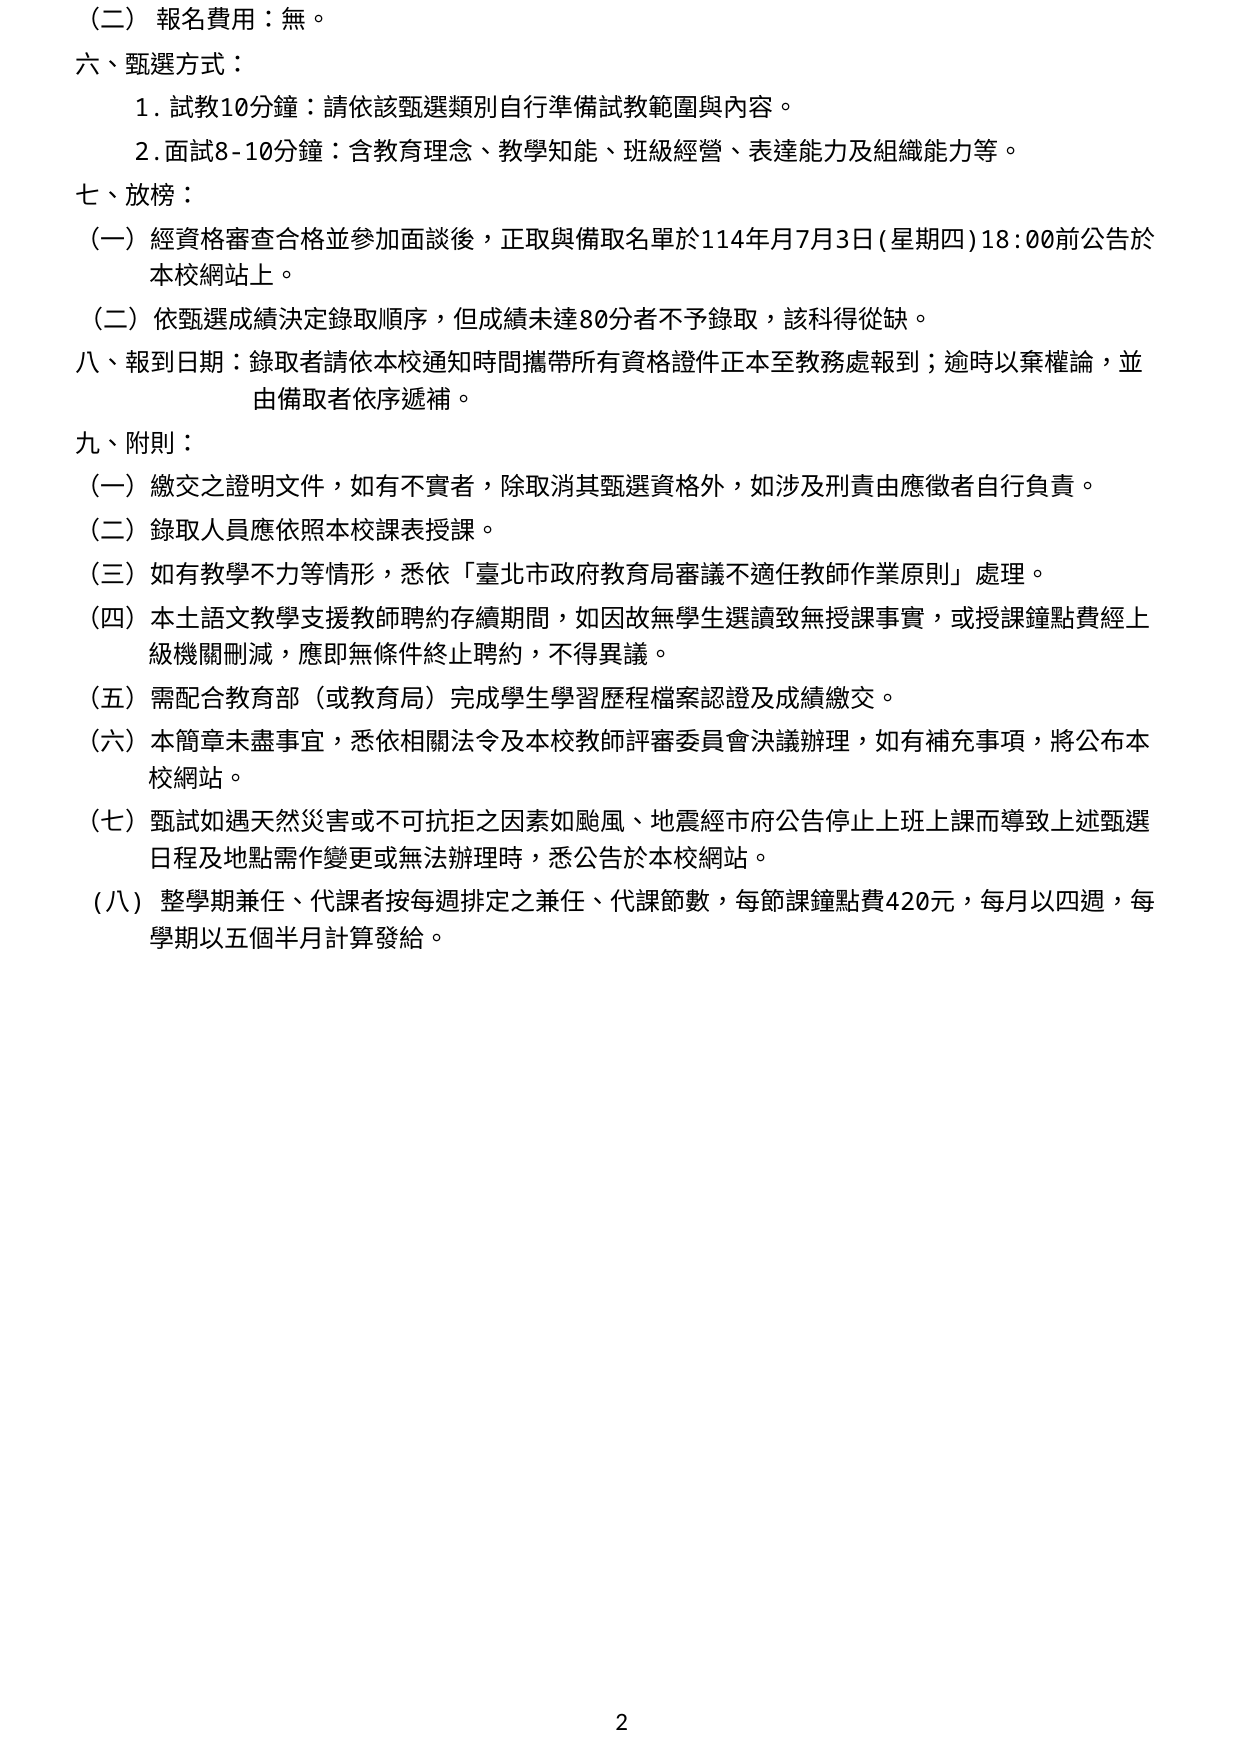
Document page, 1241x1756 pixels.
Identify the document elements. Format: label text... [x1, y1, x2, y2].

text 九、附則： [75, 423, 1166, 459]
text (八) 整學期兼任、代課者按每週排定之兼任、代課節數，每節課鐘點費420元，每月以四週，每學期以五個半月計算發給。 [75, 882, 1166, 954]
text （一）經資格審查合格並參加面談後，正取與備取名單於114年月7月3日(星期四)18:00前公告於本校網站上。 [75, 219, 1166, 292]
text 2.面試8-10分鐘：含教育理念、教學知能、班級經營、表達能力及組織能力等。 [134, 132, 1166, 168]
text （一）繳交之證明文件，如有不實者，除取消其甄選資格外，如涉及刑責由應徵者自行負責。 [75, 467, 1166, 503]
text （七）甄試如遇天然災害或不可抗拒之因素如颱風、地震經市府公告停止上班上課而導致上述甄選日程及地點需作變更或無法辦理時，悉公告於本校網站。 [75, 802, 1166, 874]
text 七、放榜： [75, 175, 1166, 212]
text （二）依甄選成績決定錄取順序，但成績未達80分者不予錄取，該科得從缺。 [78, 299, 1166, 335]
text （五）需配合教育部（或教育局）完成學生學習歷程檔案認證及成績繳交。 [75, 678, 1166, 714]
text 八、報到日期：錄取者請依本校通知時間攜帶所有資格證件正本至教務處報到；逾時以棄權論，並由備取者依序遞補。 [75, 343, 1166, 415]
text （三）如有教學不力等情形，悉依「臺北市政府教育局審議不適任教師作業原則」處理。 [75, 554, 1166, 591]
text 六、甄選方式： [75, 44, 1166, 80]
text （二）錄取人員應依照本校課表授課。 [75, 511, 1166, 547]
text 1. 試教10分鐘：請依該甄選類別自行準備試教範圍與內容。 [134, 88, 1166, 124]
text （二） 報名費用：無。 [75, 0, 984, 36]
text （六）本簡章未盡事宜，悉依相關法令及本校教師評審委員會決議辦理，如有補充事項，將公布本校網站。 [75, 722, 1166, 794]
text （四）本土語文教學支援教師聘約存續期間，如因故無學生選讀致無授課事實，或授課鐘點費經上級機關刪減，應即無條件終止聘約，不得異議。 [75, 598, 1166, 671]
